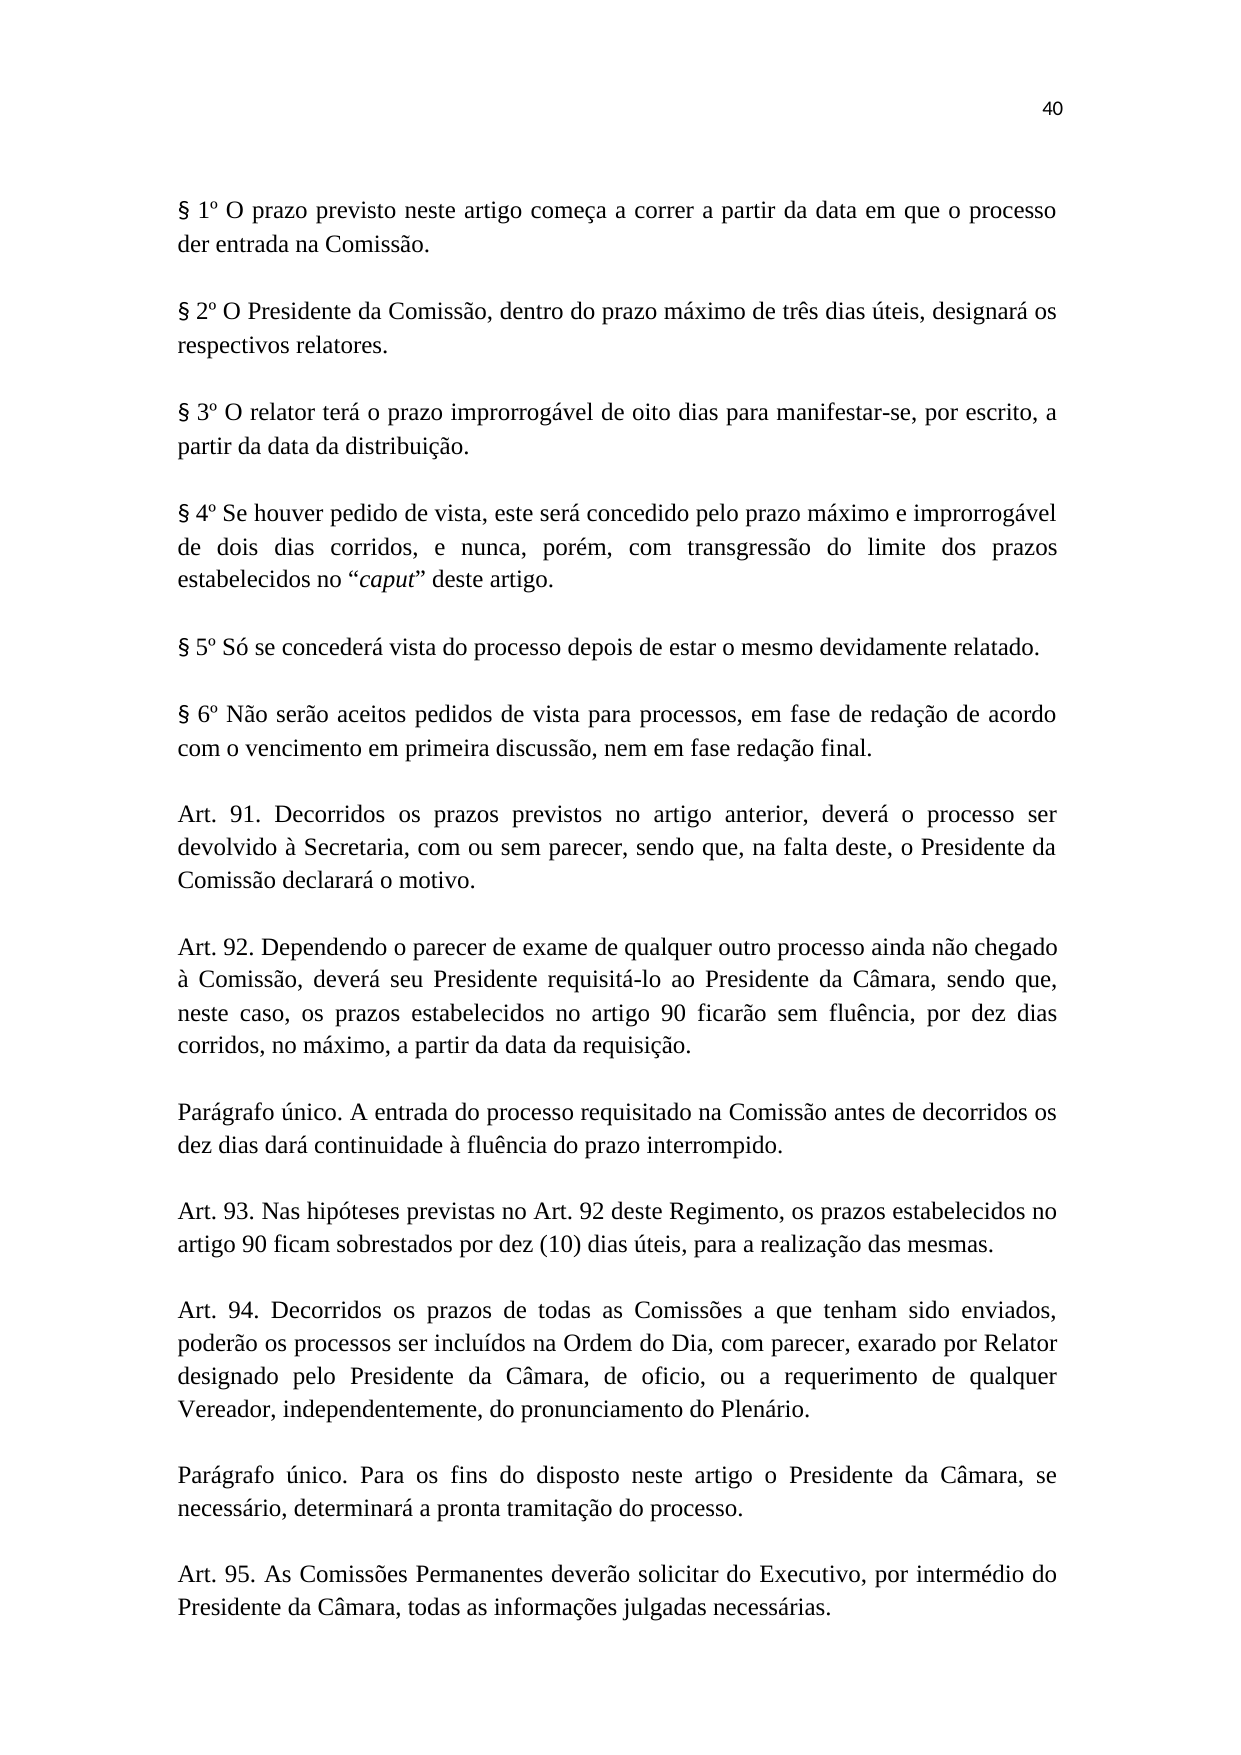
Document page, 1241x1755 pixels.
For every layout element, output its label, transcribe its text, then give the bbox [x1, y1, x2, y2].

text § 4º Se houver pedido de vista, este será concedido pelo prazo máximo e improrrogável de dois dias corridos, e nunca, porém, com transgressão do limite dos prazos estabelecidos no “caput” deste artigo. [177, 497, 1058, 593]
text § 5º Só se concederá vista do processo depois de estar o mesmo devidamente relatado. [177, 631, 1058, 661]
text Parágrafo único. A entrada do processo requisitado na Comissão antes de decorridos os dez dias dará continuidade à fluência do prazo interrompido. [177, 1097, 1058, 1158]
text Art. 93. Nas hipóteses previstas no Art. 92 deste Regimento, os prazos estabelecidos no artigo 90 ficam sobrestados por dez (10) dias úteis, para a realização das mesmas. [177, 1196, 1058, 1257]
text Parágrafo único. Para os fins do disposto neste artigo o Presidente da Câmara, se necessário, determinará a pronta tramitação do processo. [177, 1460, 1058, 1522]
text Art. 94. Decorridos os prazos de todas as Comissões a que tenham sido enviados, poderão os processos ser incluídos na Ordem do Dia, com parecer, exarado por Relator designado pelo Presidente da Câmara, de oficio, ou a requerimento de qualquer Vereador, independentemente, do pronunciamento do Plenário. [177, 1295, 1058, 1423]
text § 3º O relator terá o prazo improrrogável de oito dias para manifestar-se, por escrito, a partir da data da distribuição. [177, 396, 1058, 459]
text § 1º O prazo previsto neste artigo começa a correr a partir da data em que o processo der entrada na Comissão. [177, 194, 1058, 258]
text § 6º Não serão aceitos pedidos de vista para processos, em fase de redação de acordo com o vencimento em primeira discussão, nem em fase redação final. [177, 699, 1058, 762]
text Art. 95. As Comissões Permanentes deverão solicitar do Executivo, por intermédio do Presidente da Câmara, todas as informações julgadas necessárias. [177, 1559, 1058, 1621]
text Art. 92. Dependendo o parecer de exame de qualquer outro processo ainda não chegado à Comissão, deverá seu Presidente requisitá-lo ao Presidente da Câmara, sendo que, neste caso, os prazos estabelecidos no artigo 90 ficarão sem fluência, por dez dias corridos, no máximo, a partir da data da requisição. [177, 932, 1058, 1059]
text § 2º O Presidente da Comissão, dentro do prazo máximo de três dias úteis, designará os respectivos relatores. [177, 295, 1058, 359]
text Art. 91. Decorridos os prazos previstos no artigo anterior, deverá o processo ser devolvido à Secretaria, com ou sem parecer, sendo que, na falta deste, o Presidente da Comissão declarará o motivo. [177, 799, 1058, 894]
